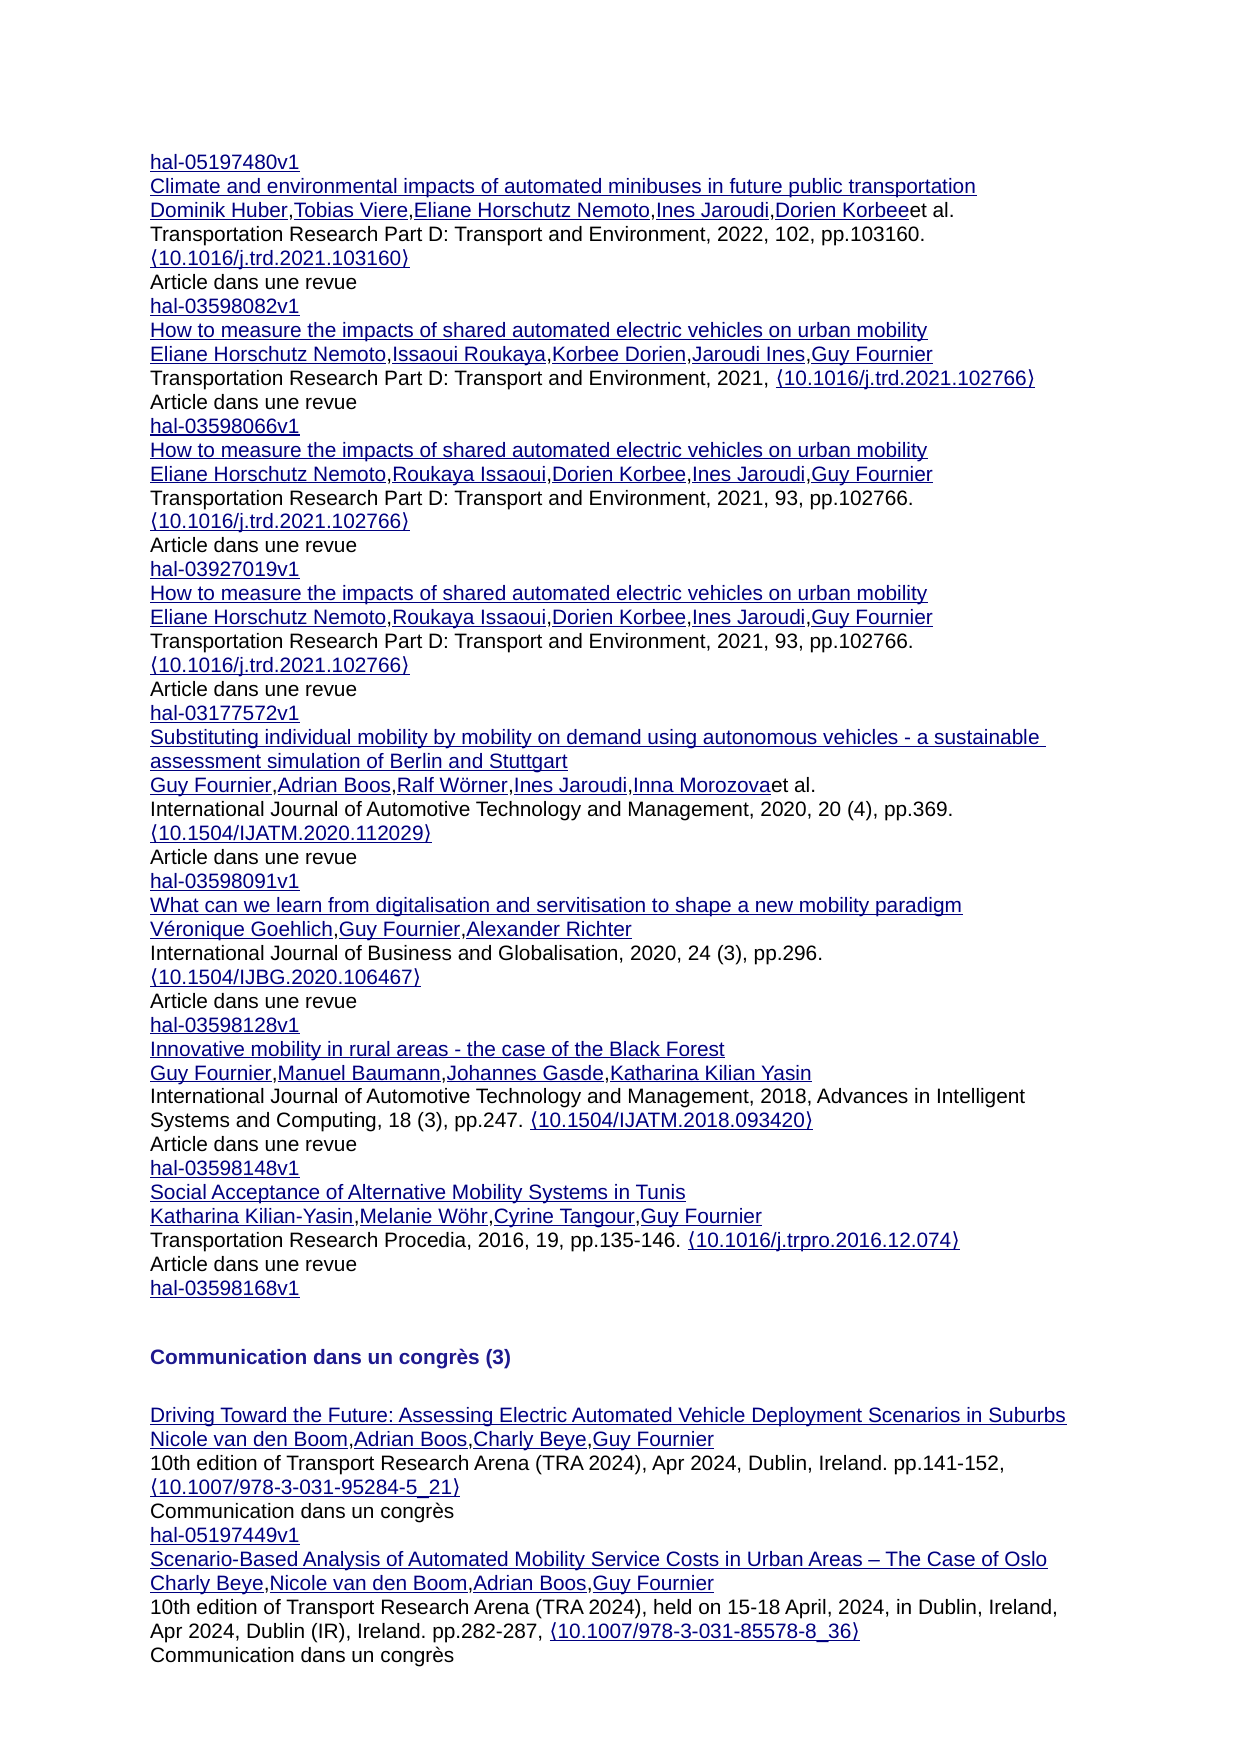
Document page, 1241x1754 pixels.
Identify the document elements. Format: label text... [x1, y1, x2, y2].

table_cell How to measure the impacts of shared automated electric vehicles on urban mobility Eliane Horschutz Nemoto,Issaoui Roukaya,Korbee Dorien,Jaroudi Ines,Guy Fournier Transportation Research Part D: Transport and Environment, 2021, ⟨10.1016/j.trd.2021.102766⟩ Article dans une revue hal-03598066v1 [150, 318, 1090, 437]
table_cell What can we learn from digitalisation and servitisation to shape a new mobility paradigm Véronique Goehlich,Guy Fournier,Alexander Richter International Journal of Business and Globalisation, 2020, 24 (3), pp.296. ⟨10.1504/IJBG.2020.106467⟩ Article dans une revue hal-03598128v1 [150, 893, 1090, 1036]
table_cell How to measure the impacts of shared automated electric vehicles on urban mobility Eliane Horschutz Nemoto,Roukaya Issaoui,Dorien Korbee,Ines Jaroudi,Guy Fournier Transportation Research Part D: Transport and Environment, 2021, 93, pp.102766. ⟨10.1016/j.trd.2021.102766⟩ Article dans une revue hal-03927019v1 [150, 438, 1090, 581]
table_cell Substituting individual mobility by mobility on demand using autonomous vehicles - a sustainable assessment simulation of Berlin and Stuttgart Guy Fournier,Adrian Boos,Ralf Wörner,Ines Jaroudi,Inna Morozovaet al. International Journal of Automotive Technology and Management, 2020, 20 (4), pp.369. ⟨10.1504/IJATM.2020.112029⟩ Article dans une revue hal-03598091v1 [150, 725, 1090, 893]
table_cell Scenario-Based Analysis of Automated Mobility Service Costs in Urban Areas – The Case of Oslo Charly Beye,Nicole van den Boom,Adrian Boos,Guy Fournier 10th edition of Transport Research Arena (TRA 2024), held on 15-18 April, 2024, in Dublin, Ireland, Apr 2024, Dublin (IR), Ireland. pp.282-287, ⟨10.1007/978-3-031-85578-8_36⟩ Communication dans un congrès [150, 1547, 1090, 1667]
table_header Driving Toward the Future: Assessing Electric Automated Vehicle Deployment Scenarios in Suburbs Nicole van den Boom,Adrian Boos,Charly Beye,Guy Fournier 10th edition of Transport Research Arena (TRA 2024), Apr 2024, Dublin, Ireland. pp.141-152, ⟨10.1007/978-3-031-95284-5_21⟩ Communication dans un congrès hal-05197449v1 [150, 1403, 1090, 1547]
table_cell Social Acceptance of Alternative Mobility Systems in Tunis Katharina Kilian-Yasin,Melanie Wöhr,Cyrine Tangour,Guy Fournier Transportation Research Procedia, 2016, 19, pp.135-146. ⟨10.1016/j.trpro.2016.12.074⟩ Article dans une revue hal-03598168v1 [150, 1180, 1090, 1300]
table_cell How to measure the impacts of shared automated electric vehicles on urban mobility Eliane Horschutz Nemoto,Roukaya Issaoui,Dorien Korbee,Ines Jaroudi,Guy Fournier Transportation Research Part D: Transport and Environment, 2021, 93, pp.102766. ⟨10.1016/j.trd.2021.102766⟩ Article dans une revue hal-03177572v1 [150, 581, 1090, 725]
subtitle Communication dans un congrès (3) [150, 1345, 1090, 1369]
table_cell Climate and environmental impacts of automated minibuses in future public transportation Dominik Huber,Tobias Viere,Eliane Horschutz Nemoto,Ines Jaroudi,Dorien Korbeeet al. Transportation Research Part D: Transport and Environment, 2022, 102, pp.103160. ⟨10.1016/j.trd.2021.103160⟩ Article dans une revue hal-03598082v1 [150, 174, 1090, 318]
table_cell Innovative mobility in rural areas - the case of the Black Forest Guy Fournier,Manuel Baumann,Johannes Gasde,Katharina Kilian Yasin International Journal of Automotive Technology and Management, 2018, Advances in Intelligent Systems and Computing, 18 (3), pp.247. ⟨10.1504/IJATM.2018.093420⟩ Article dans une revue hal-03598148v1 [150, 1036, 1090, 1180]
table_cell hal-05197480v1 [150, 150, 1090, 174]
